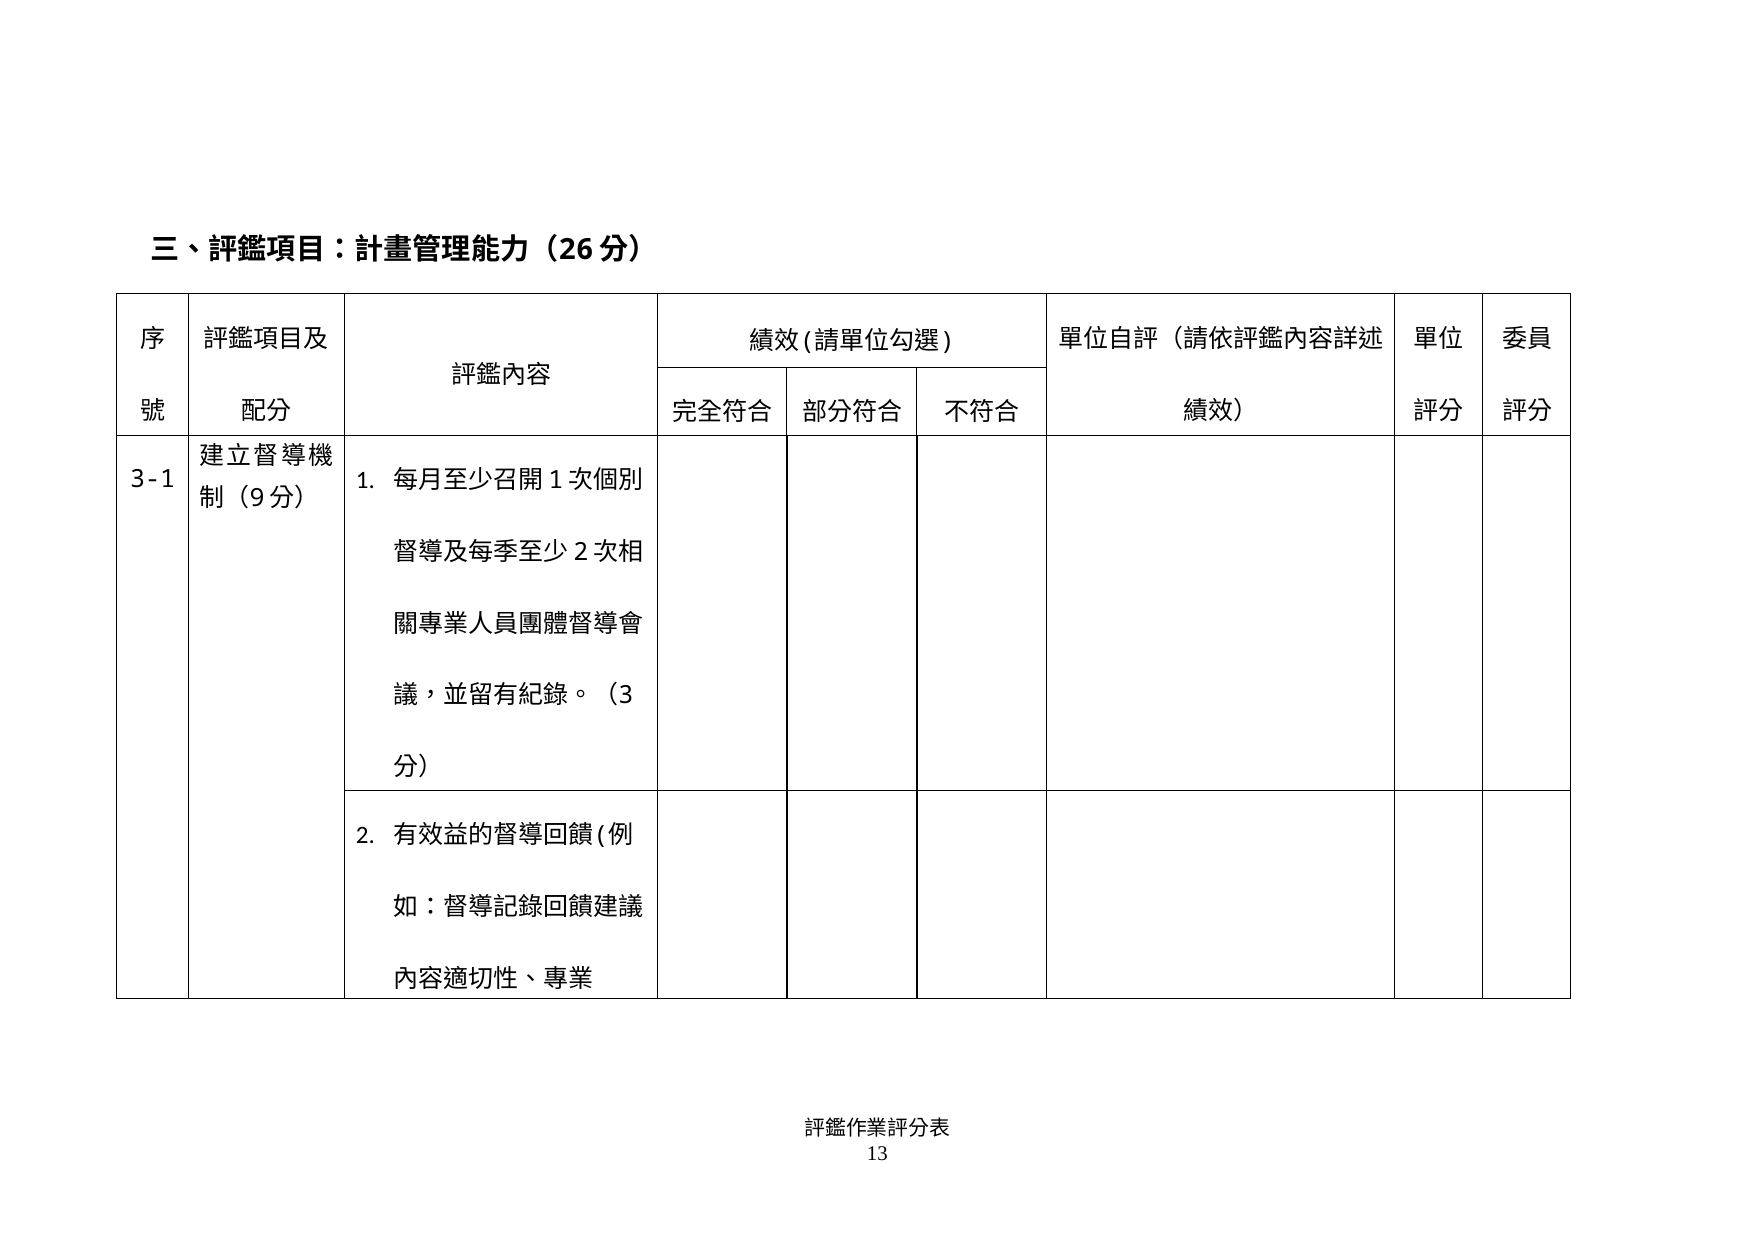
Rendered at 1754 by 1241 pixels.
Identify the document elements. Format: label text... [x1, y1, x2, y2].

table_cell 有效益的督導回饋(例如：督導記錄回饋建議內容適切性、專業 [345, 791, 657, 997]
table_cell 3-1 [117, 436, 188, 997]
table_cell [1047, 436, 1394, 790]
table_cell [658, 436, 786, 790]
table_header 序號 [117, 294, 188, 435]
table_cell [1395, 791, 1482, 997]
table_cell [918, 791, 1046, 997]
table_cell [918, 436, 1046, 790]
table_cell [788, 436, 916, 790]
table_header 評鑑內容 [345, 294, 657, 435]
table_cell [788, 791, 916, 997]
table_cell [1395, 436, 1482, 790]
text 三、評鑑項目：計畫管理能力（26分） [150, 205, 1604, 268]
table_header 評鑑項目及配分 [189, 294, 344, 435]
table_header 委員評分 [1483, 294, 1570, 435]
table_cell 不符合 [917, 368, 1046, 435]
table_header 績效(請單位勾選) [658, 294, 1046, 367]
table_cell 完全符合 [658, 368, 786, 435]
table_header 單位評分 [1395, 294, 1482, 435]
table_cell 部分符合 [787, 368, 916, 435]
table_cell [1047, 791, 1394, 997]
table_cell 建立督導機制（9分） [189, 436, 344, 997]
table_cell [1483, 791, 1570, 997]
table_cell [1483, 436, 1570, 790]
table_cell 每月至少召開1次個別督導及每季至少2次相關專業人員團體督導會議，並留有紀錄。（3分） [345, 436, 657, 790]
table_cell [658, 791, 786, 997]
table_header 單位自評（請依評鑑內容詳述績效） [1047, 294, 1394, 435]
